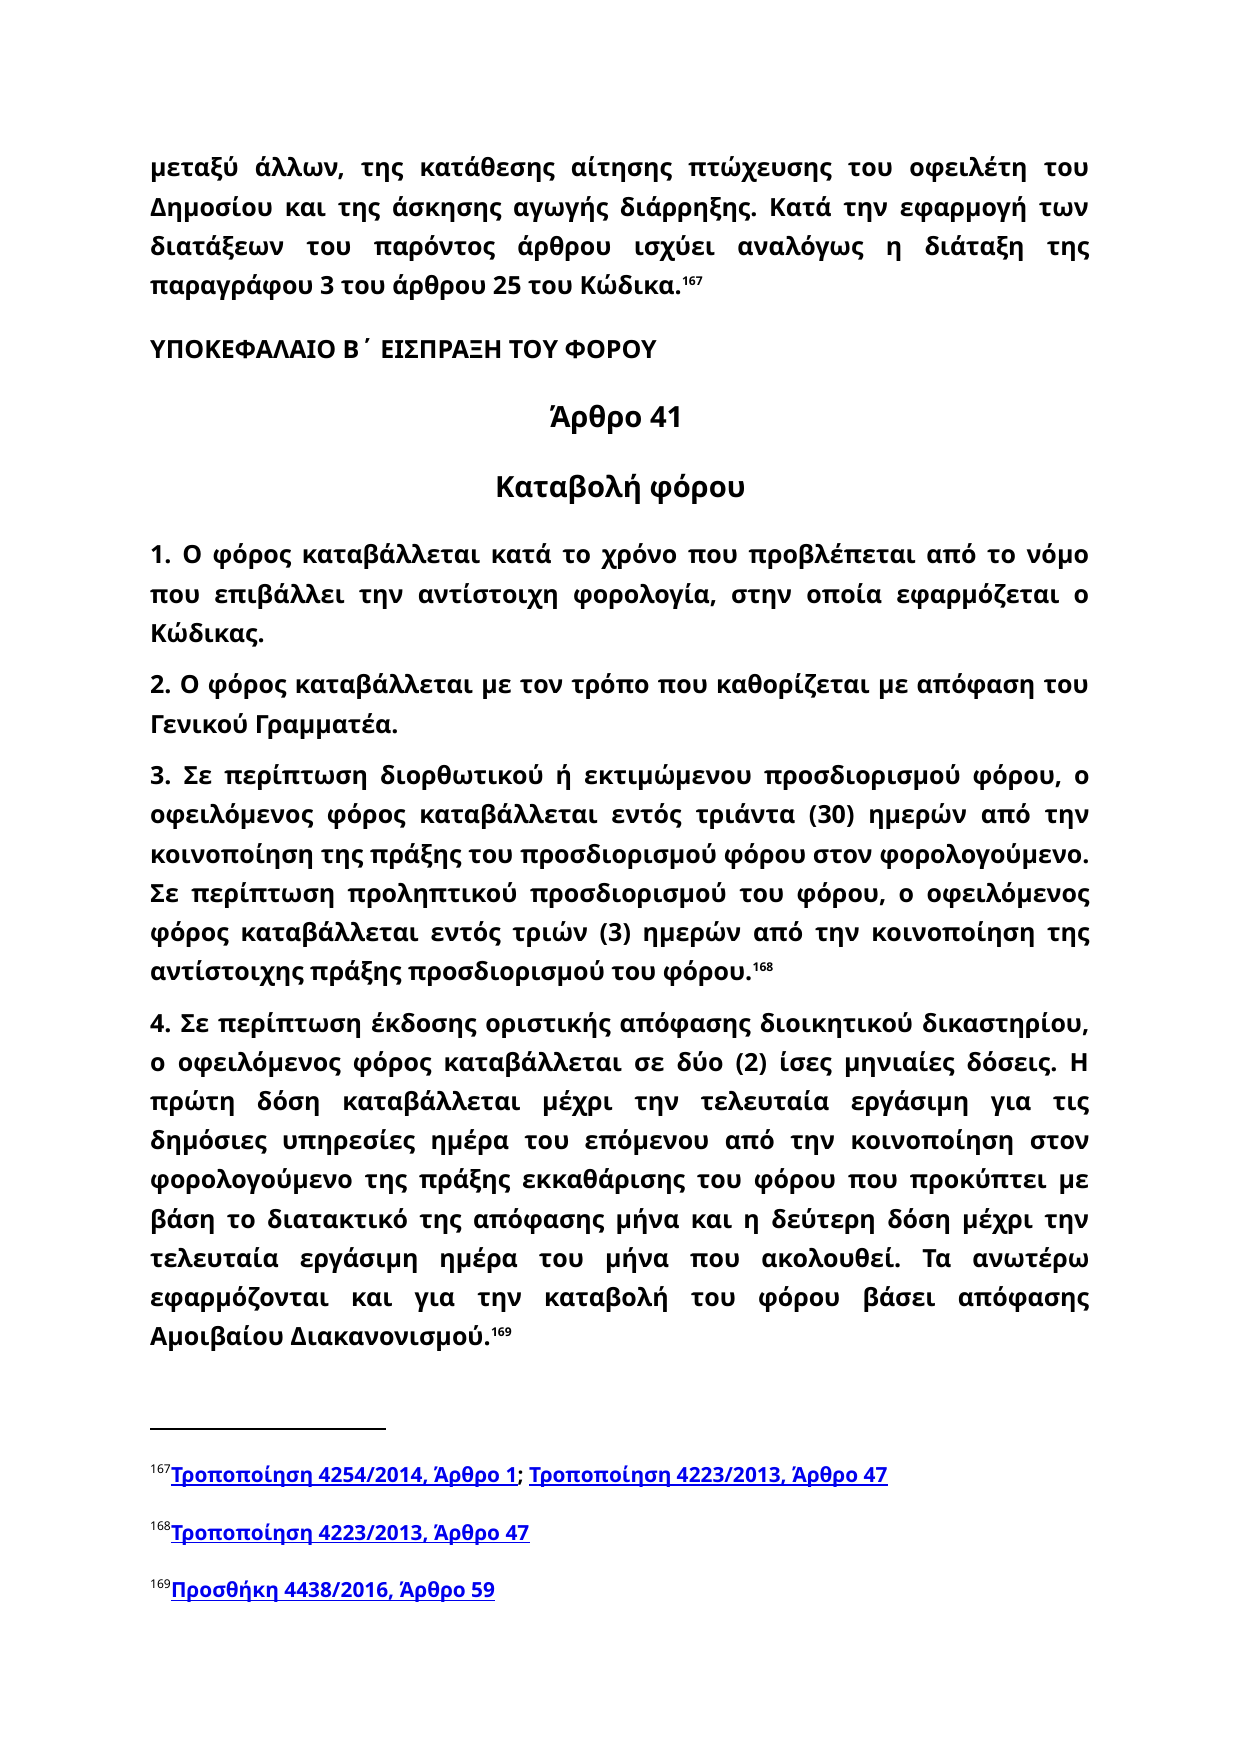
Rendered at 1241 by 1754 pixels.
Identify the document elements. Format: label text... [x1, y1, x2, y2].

text 4. Σε περίπτωση έκδοσης οριστικής απόφασης διοικητικού δικαστηρίου, ο οφειλόμενος φόρος καταβάλλεται σε δύο (2) ίσες μηνιαίες δόσεις. Η πρώτη δόση καταβάλλεται μέχρι την τελευταία εργάσιμη για τις δημόσιες υπηρεσίες ημέρα του επόμενου από την κοινοποίηση στον φορολογούμενο της πράξης εκκαθάρισης του φόρου που προκύπτει με βάση το διατακτικό της απόφασης μήνα και η δεύτερη δόση μέχρι την τελευταία εργάσιμη ημέρα του μήνα που ακολουθεί. Τα ανωτέρω εφαρμόζονται και για την καταβολή του φόρου βάσει απόφασης Αμοιβαίου Διακανονισμού. [150, 1005, 1090, 1353]
subtitle Καταβολή φόρου [150, 466, 1090, 506]
text Τροποποίηση 4254/2014, Άρθρο 1; Τροποποίηση 4223/2013, Άρθρο 47 [150, 1460, 1090, 1489]
text μεταξύ άλλων, της κατάθεσης αίτησης πτώχευσης του οφειλέτη του Δημοσίου και της άσκησης αγωγής διάρρηξης. Κατά την εφαρμογή των διατάξεων του παρόντος άρθρου ισχύει αναλόγως η διάταξη της παραγράφου 3 του άρθρου 25 του Κώδικα. [150, 150, 1090, 302]
text Προσθήκη 4438/2016, Άρθρο 59 [150, 1576, 1090, 1604]
text 3. Σε περίπτωση διορθωτικού ή εκτιμώμενου προσδιορισμού φόρου, ο οφειλόμενος φόρος καταβάλλεται εντός τριάντα (30) ημερών από την κοινοποίηση της πράξης του προσδιορισμού φόρου στον φορολογούμενο. Σε περίπτωση προληπτικού προσδιορισμού του φόρου, ο οφειλόμενος φόρος καταβάλλεται εντός τριών (3) ημερών από την κοινοποίηση της αντίστοιχης πράξης προσδιορισμού του φόρου. [150, 758, 1090, 988]
text ΥΠΟΚΕΦΑΛΑΙΟ Β΄ ΕΙΣΠΡΑΞΗ ΤΟΥ ΦΟΡΟΥ [150, 332, 1090, 366]
subtitle Άρθρο 41 [150, 396, 1090, 436]
text Τροποποίηση 4223/2013, Άρθρο 47 [150, 1518, 1090, 1546]
text 1. Ο φόρος καταβάλλεται κατά το χρόνο που προβλέπεται από το νόμο που επιβάλλει την αντίστοιχη φορολογία, στην οποία εφαρμόζεται ο Κώδικας. [150, 537, 1090, 649]
text 2. Ο φόρος καταβάλλεται με τον τρόπο που καθορίζεται με απόφαση του Γενικού Γραμματέα. [150, 667, 1090, 740]
